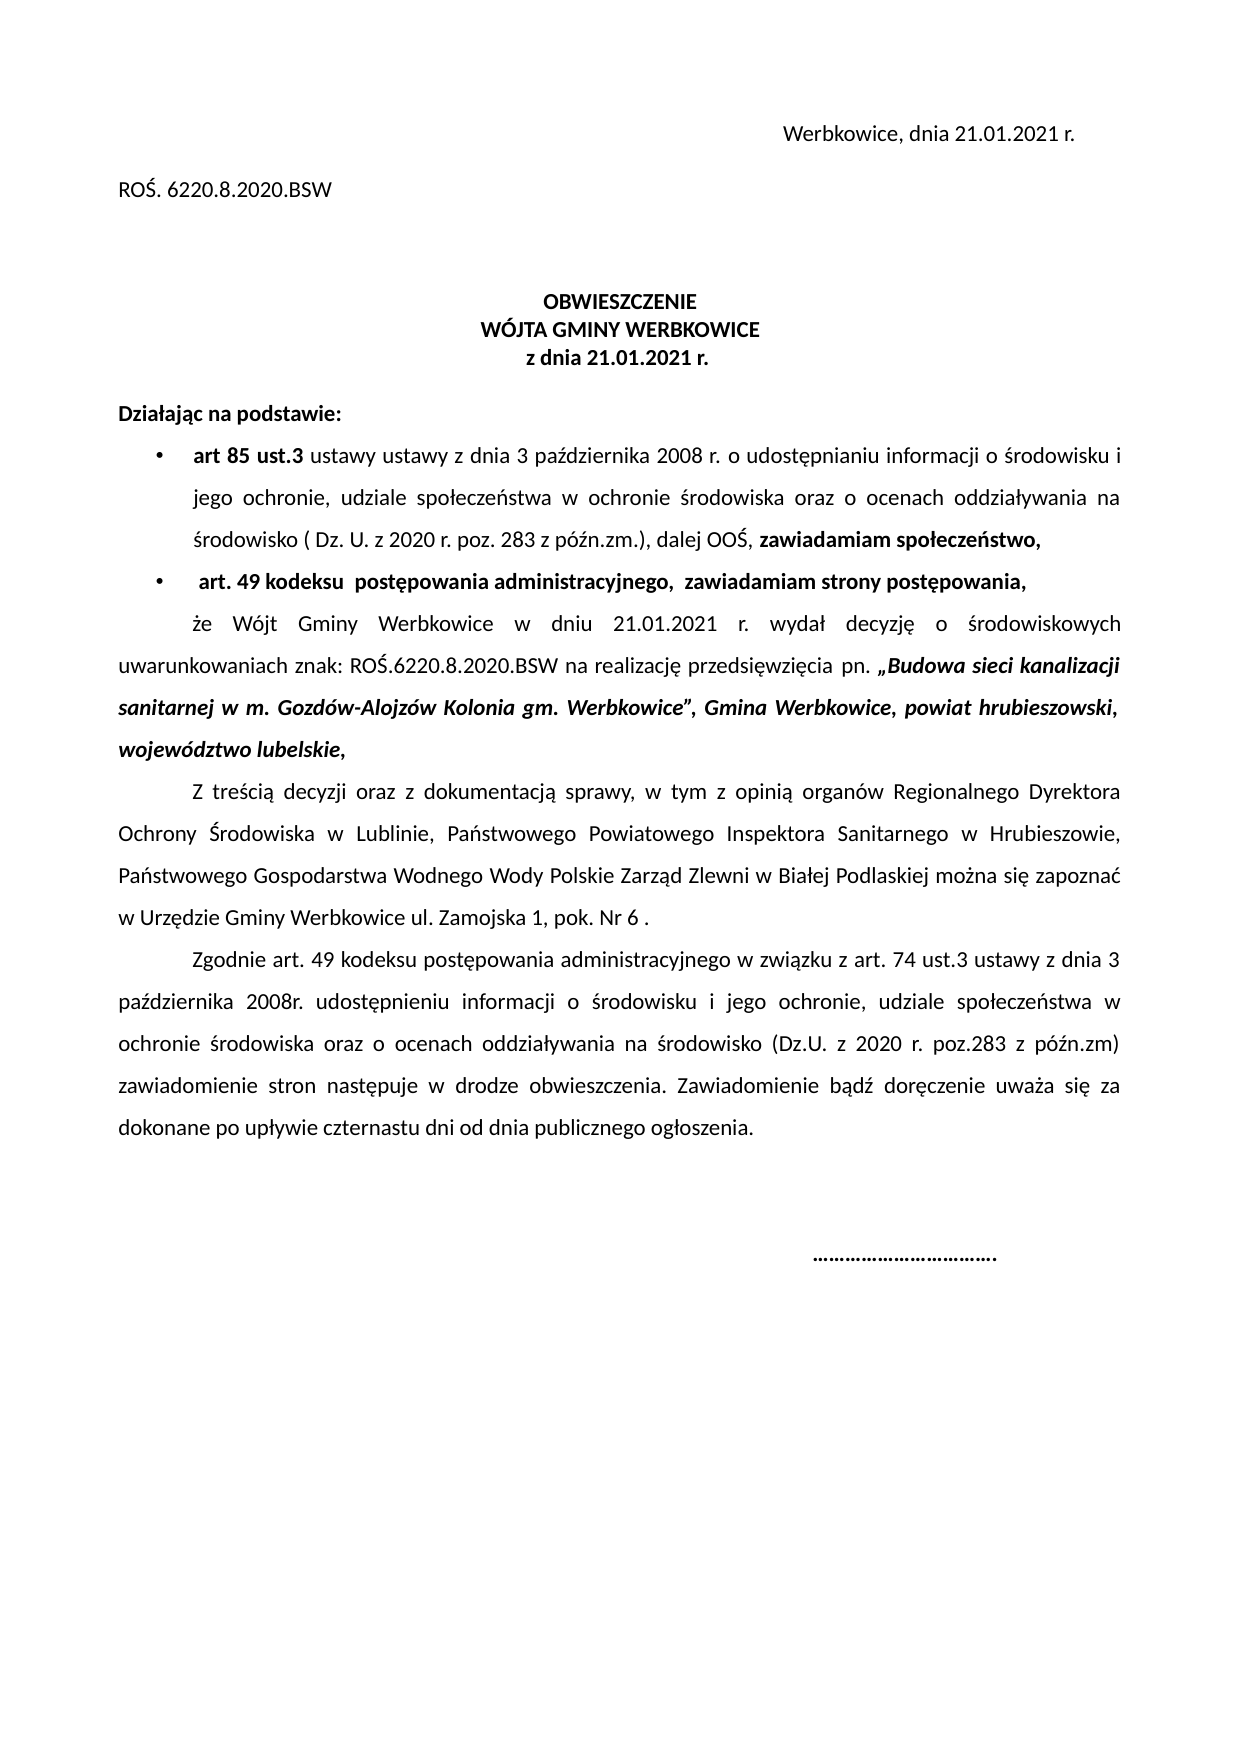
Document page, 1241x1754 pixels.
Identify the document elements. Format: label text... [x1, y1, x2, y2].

text Zgodnie art. 49 kodeksu postępowania administracyjnego w związku z art. 74 ust.3 ustawy z dnia 3 października 2008r. udostępnieniu informacji o środowisku i jego ochronie, udziale społeczeństwa w ochronie środowiska oraz o ocenach oddziaływania na środowisko (Dz.U. z 2020 r. poz.283 z późn.zm) zawiadomienie stron następuje w drodze obwieszczenia. Zawiadomienie bądź doręczenie uważa się za dokonane po upływie czternastu dni od dnia publicznego ogłoszenia. [118, 945, 1122, 1141]
text Werbkowice, dnia 21.01.2021 r. [118, 118, 1122, 147]
list art 85 ust.3 ustawy ustawy z dnia 3 października 2008 r. o udostępnianiu informacji o środowisku i jego ochronie, udziale społeczeństwa w ochronie środowiska oraz o ocenach oddziaływania na środowisko ( Dz. U. z 2020 r. poz. 283 z późn.zm.), dalej OOŚ, zawiadamiam społeczeństwo, [156, 441, 1122, 553]
text z dnia 21.01.2021 r. [118, 343, 1122, 371]
text WÓJTA GMINY WERBKOWICE [118, 315, 1122, 343]
text ROŚ. 6220.8.2020.BSW [118, 175, 1122, 203]
text ……………………………. [738, 1239, 1122, 1267]
text że Wójt Gminy Werbkowice w dniu 21.01.2021 r. wydał decyzję o środowiskowych uwarunkowaniach znak: ROŚ.6220.8.2020.BSW na realizację przedsięwzięcia pn. „Budowa sieci kanalizacji sanitarnej w m. Gozdów-Alojzów Kolonia gm. Werbkowice”, Gmina Werbkowice, powiat hrubieszowski, województwo lubelskie, [118, 609, 1122, 763]
text Z treścią decyzji oraz z dokumentacją sprawy, w tym z opinią organów Regionalnego Dyrektora Ochrony Środowiska w Lublinie, Państwowego Powiatowego Inspektora Sanitarnego w Hrubieszowie, Państwowego Gospodarstwa Wodnego Wody Polskie Zarząd Zlewni w Białej Podlaskiej można się zapoznać w Urzędzie Gminy Werbkowice ul. Zamojska 1, pok. Nr 6 . [118, 777, 1122, 931]
text Działając na podstawie: [118, 399, 1122, 427]
list art. 49 kodeksu postępowania administracyjnego, zawiadamiam strony postępowania, [156, 567, 1122, 595]
text OBWIESZCZENIE [118, 287, 1122, 315]
